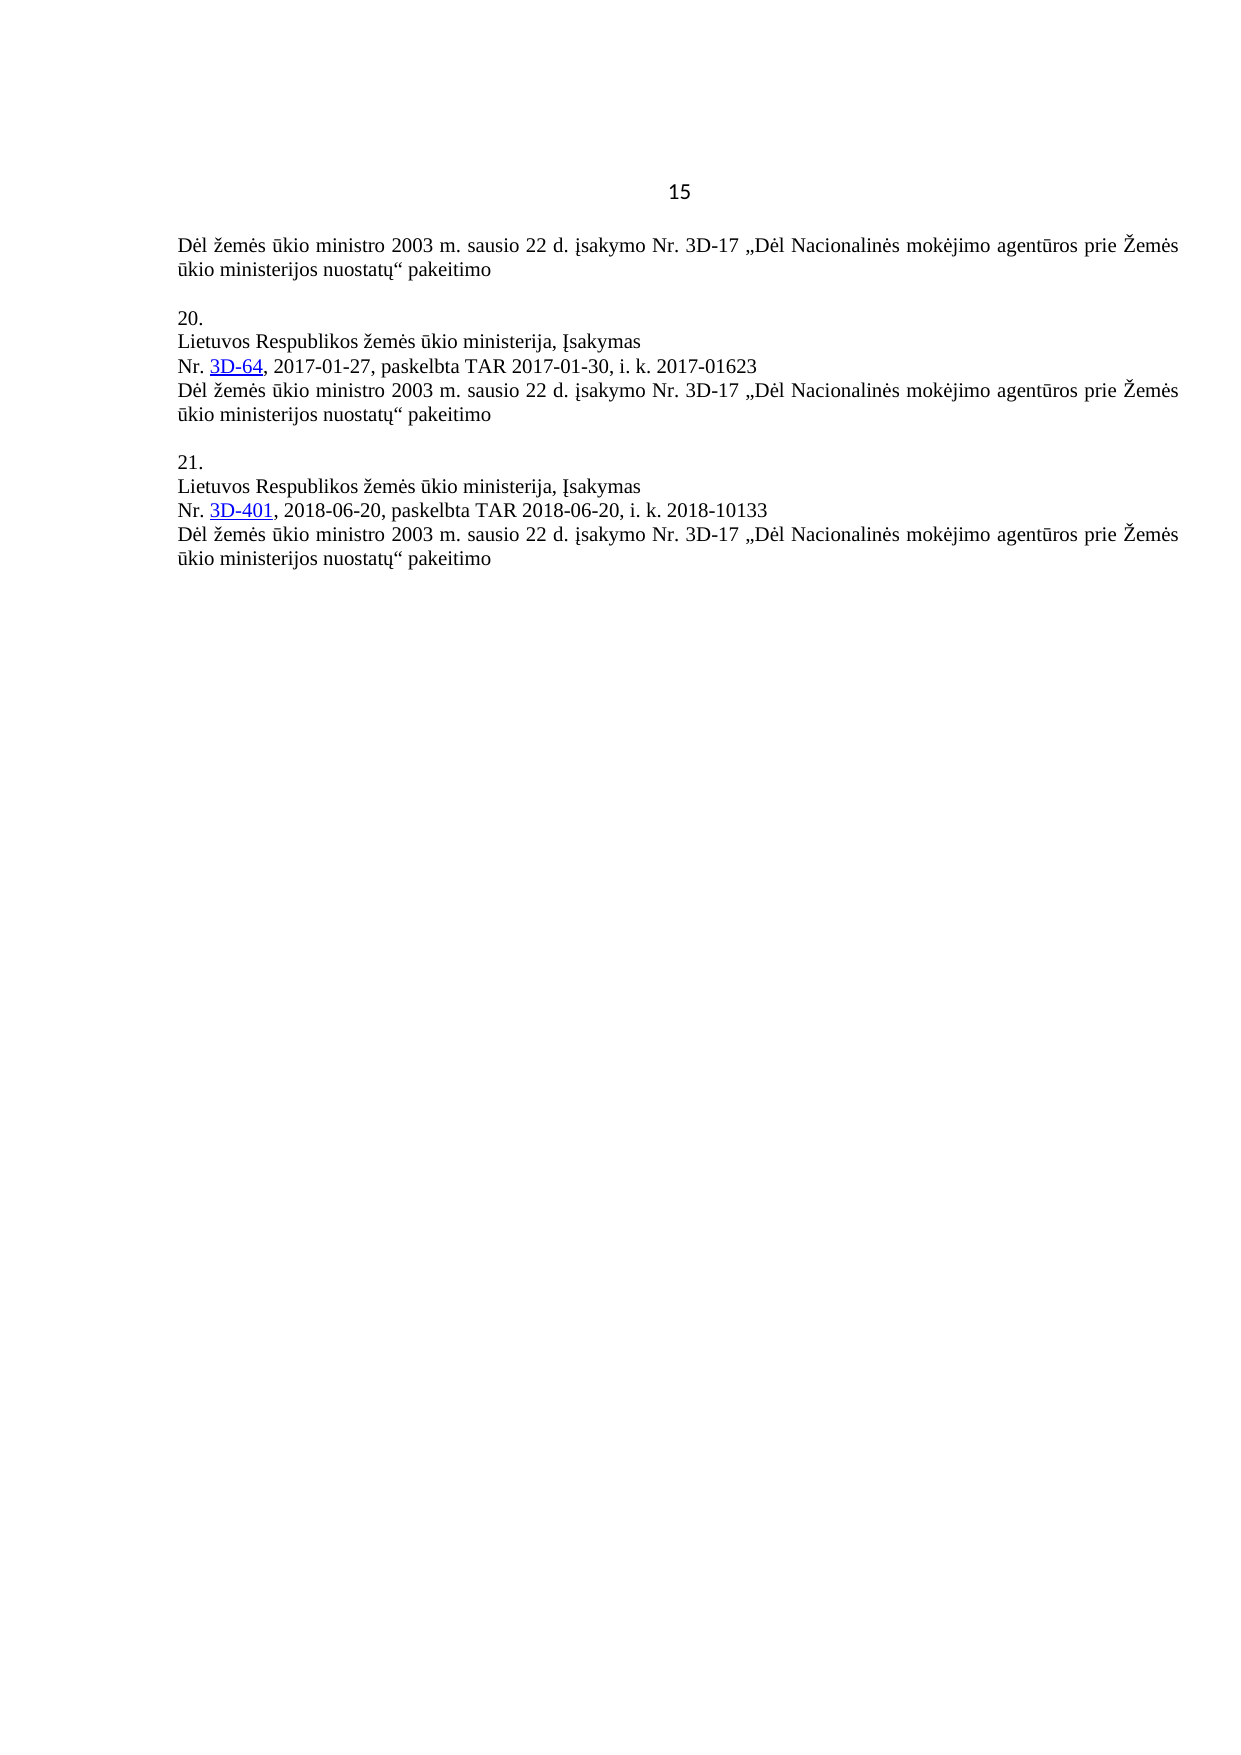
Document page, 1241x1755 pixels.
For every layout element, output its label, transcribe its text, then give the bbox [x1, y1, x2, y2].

text Dėl žemės ūkio ministro 2003 m. sausio 22 d. įsakymo Nr. 3D-17 „Dėl Nacionalinės mokėjimo agentūros prie Žemės ūkio ministerijos nuostatų“ pakeitimo [177, 522, 1181, 570]
text Nr. 3D-64, 2017-01-27, paskelbta TAR 2017-01-30, i. k. 2017-01623 [177, 353, 1181, 378]
text Dėl žemės ūkio ministro 2003 m. sausio 22 d. įsakymo Nr. 3D-17 „Dėl Nacionalinės mokėjimo agentūros prie Žemės ūkio ministerijos nuostatų“ pakeitimo [177, 233, 1181, 281]
text 20. [177, 305, 1181, 329]
text Lietuvos Respublikos žemės ūkio ministerija, Įsakymas [177, 474, 1181, 498]
text 21. [177, 450, 1181, 474]
text Lietuvos Respublikos žemės ūkio ministerija, Įsakymas [177, 329, 1181, 353]
text Nr. 3D-401, 2018-06-20, paskelbta TAR 2018-06-20, i. k. 2018-10133 [177, 498, 1181, 522]
text Dėl žemės ūkio ministro 2003 m. sausio 22 d. įsakymo Nr. 3D-17 „Dėl Nacionalinės mokėjimo agentūros prie Žemės ūkio ministerijos nuostatų“ pakeitimo [177, 378, 1181, 426]
